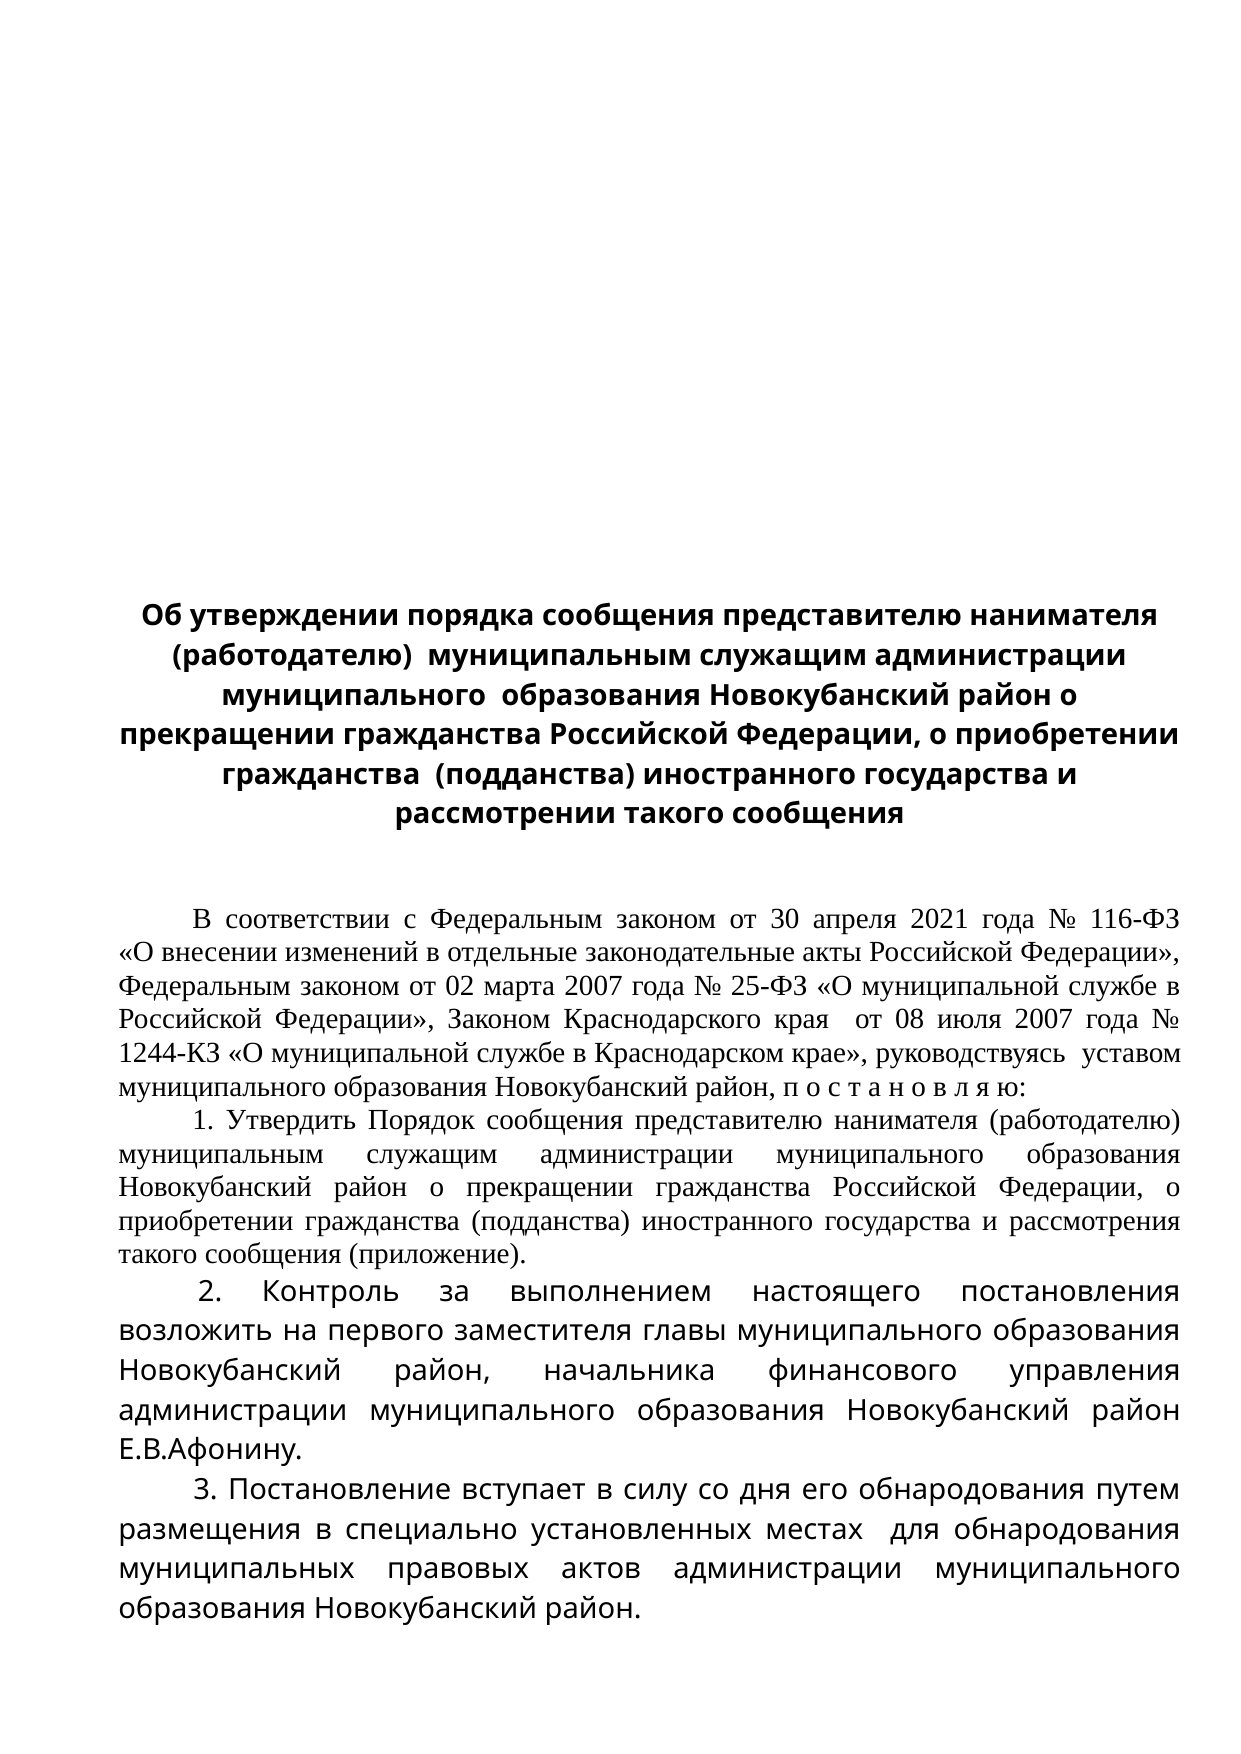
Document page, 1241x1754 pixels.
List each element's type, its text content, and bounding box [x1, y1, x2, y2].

text 1. Утвердить Порядок сообщения представителю нанимателя (работодателю) муниципальным служащим администрации муниципального образования Новокубанский район о прекращении гражданства Российской Федерации, о приобретении гражданства (подданства) иностранного государства и рассмотрения такого сообщения (приложение). [118, 1102, 1181, 1270]
text Об утверждении порядка сообщения представителю нанимателя (работодателю) муниципальным служащим администрации муниципального образования Новокубанский район о прекращении гражданства Российской Федерации, о приобретении гражданства (подданства) иностранного государства и рассмотрении такого сообщения [118, 594, 1181, 832]
text 2. Контроль за выполнением настоящего постановления возложить на первого заместителя главы муниципального образования Новокубанский район, начальника финансового управления администрации муниципального образования Новокубанский район Е.В.Афонину. [118, 1270, 1181, 1468]
text В соответствии с Федеральным законом от 30 апреля 2021 года № 116-ФЗ «О внесении изменений в отдельные законодательные акты Российской Федерации», Федеральным законом от 02 марта 2007 года № 25-ФЗ «О муниципальной службе в Российской Федерации», Законом Краснодарского края от 08 июля 2007 года № 1244-КЗ «О муниципальной службе в Краснодарском крае», руководствуясь уставом муниципального образования Новокубанский район, п о с т а н о в л я ю: [118, 901, 1181, 1102]
text 3. Постановление вступает в силу со дня его обнародования путем размещения в специально установленных местах для обнародования муниципальных правовых актов администрации муниципального образования Новокубанский район. [118, 1468, 1181, 1627]
